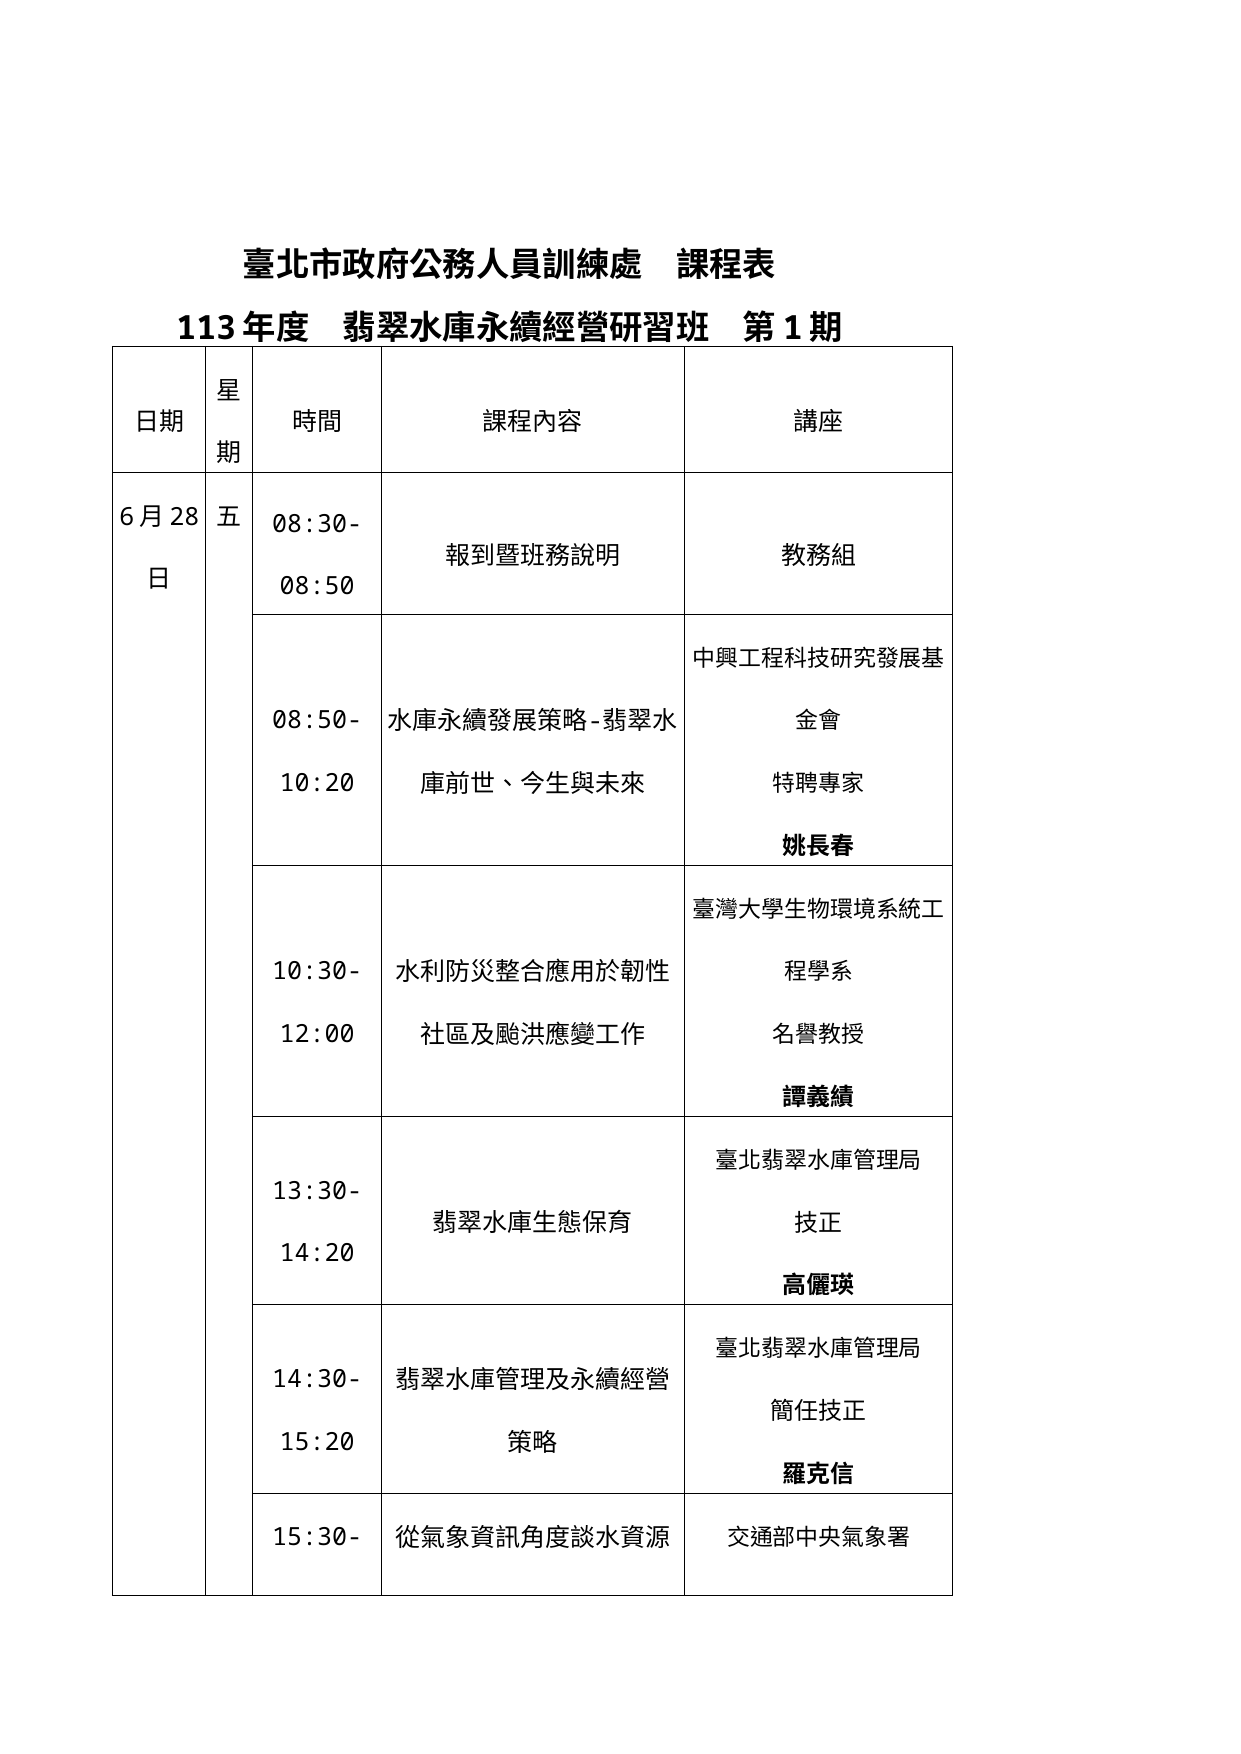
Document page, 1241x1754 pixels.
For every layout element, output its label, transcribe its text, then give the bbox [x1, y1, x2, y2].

table_cell 時間 [253, 347, 381, 472]
table_cell 10:30-12:00 [253, 866, 381, 1116]
table_cell 13:30-14:20 [253, 1117, 381, 1304]
table_cell 翡翠水庫管理及永續經營策略 [382, 1305, 684, 1493]
table_cell 報到暨班務說明 [382, 473, 684, 613]
table_cell 08:30-08:50 [253, 473, 381, 613]
table_cell 臺北翡翠水庫管理局 技正 高儷瑛 [685, 1117, 952, 1304]
table_cell 08:50-10:20 [253, 615, 381, 864]
table_cell 臺灣大學生物環境系統工程學系 名譽教授 譚義績 [685, 866, 952, 1116]
table_cell [953, 1116, 1128, 1304]
table_cell 交通部中央氣象署 [685, 1494, 952, 1595]
table_cell 臺北翡翠水庫管理局 簡任技正 羅克信 [685, 1305, 952, 1493]
table_cell [953, 865, 1128, 1116]
table_cell [953, 614, 1128, 864]
table_cell 15:30- [253, 1494, 381, 1595]
table_cell 水庫永續發展策略-翡翠水庫前世、今生與未來 [382, 615, 684, 864]
table_cell [953, 1304, 1128, 1493]
table_cell 講座 [685, 347, 952, 472]
table_cell [953, 1493, 1128, 1595]
table_cell 教務組 [685, 473, 952, 613]
table_cell [953, 472, 1128, 613]
table_header 臺北市政府公務人員訓練處 課程表 113年度 翡翠水庫永續經營研習班 第1期 [113, 221, 906, 346]
table_cell 從氣象資訊角度談水資源 [382, 1494, 684, 1595]
table_cell 翡翠水庫生態保育 [382, 1117, 684, 1304]
table_cell 14:30-15:20 [253, 1305, 381, 1493]
table_cell 中興工程科技研究發展基金會 特聘專家 姚長春 [685, 615, 952, 864]
table_cell 水利防災整合應用於韌性社區及颱洪應變工作 [382, 866, 684, 1116]
table_cell 星期 [206, 347, 252, 472]
table_cell 日期 [113, 347, 205, 472]
table_cell [953, 346, 1128, 472]
table_cell 6月28日 [113, 473, 205, 1595]
table_cell 五 [206, 473, 252, 1595]
table_header [906, 221, 1128, 346]
table_cell 課程內容 [382, 347, 684, 472]
